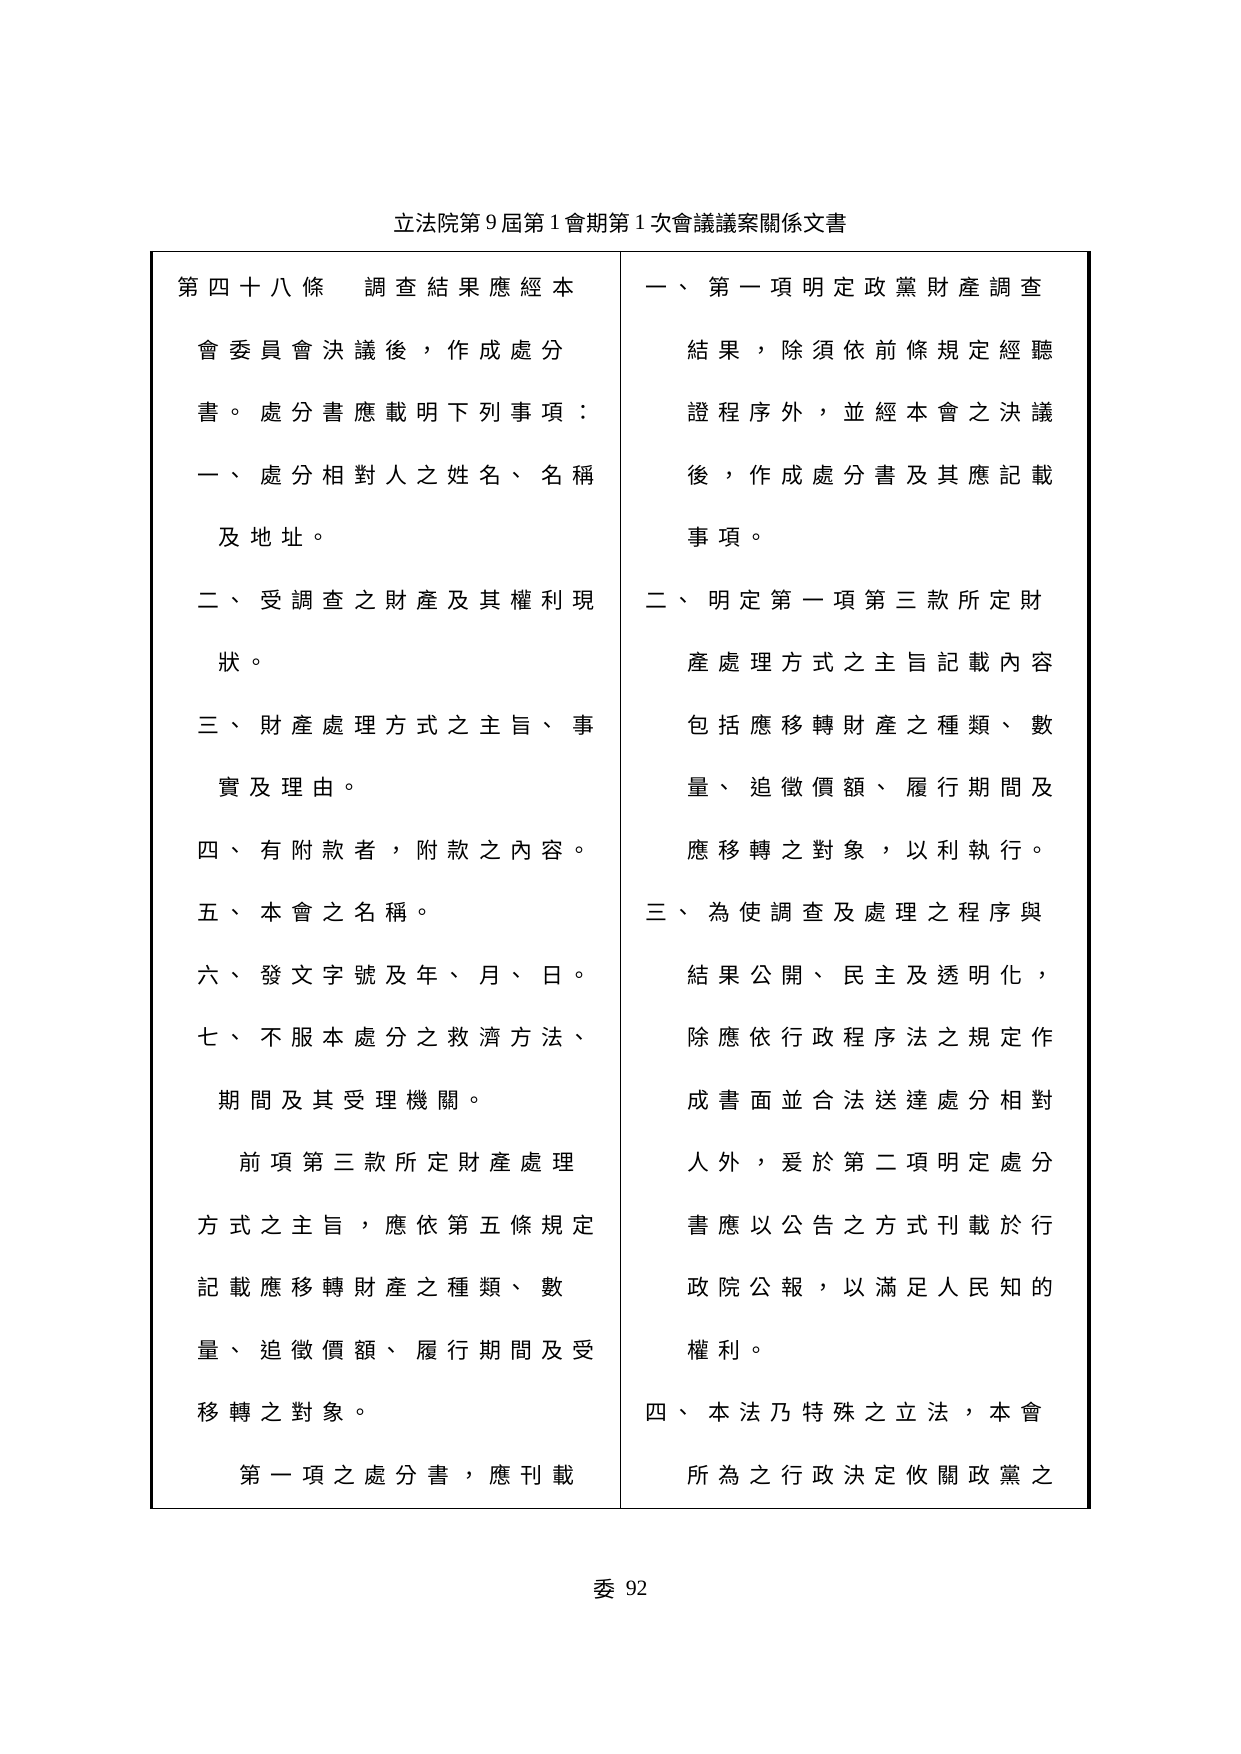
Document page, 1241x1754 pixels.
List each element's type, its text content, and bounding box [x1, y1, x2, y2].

table_cell 一、第一項明定政黨財產調查結果，除須依前條規定經聽證程序外，並經本會之決議後，作成處分書及其應記載事項。 二、明定第一項第三款所定財產處理方式之主旨記載內容包括應移轉財產之種類、數量、追徵價額、履行期間及應移轉之對象，以利執行。 三、為使調查及處理之程序與結果公開、民主及透明化，除應依行政程序法之規定作成書面並合法送達處分相對人外，爰於第二項明定處分書應以公告之方式刊載於行政院公報，以滿足人民知的權利。 四、本法乃特殊之立法，本會所為之行政決定攸關政黨之 [621, 252, 1087, 1508]
table_cell 第四十八條 調查結果應經本會委員會決議後，作成處分書。處分書應載明下列事項： 一、處分相對人之姓名、名稱及地址。 二、受調查之財產及其權利現狀。 三、財產處理方式之主旨、事實及理由。 四、有附款者，附款之內容。 五、本會之名稱。 六、發文字號及年、月、日。 七、不服本處分之救濟方法、期間及其受理機關。 前項第三款所定財產處理方式之主旨，應依第五條規定記載應移轉財產之種類、數量、追徵價額、履行期間及受移轉之對象。 第一項之處分書，應刊載 [153, 252, 620, 1508]
